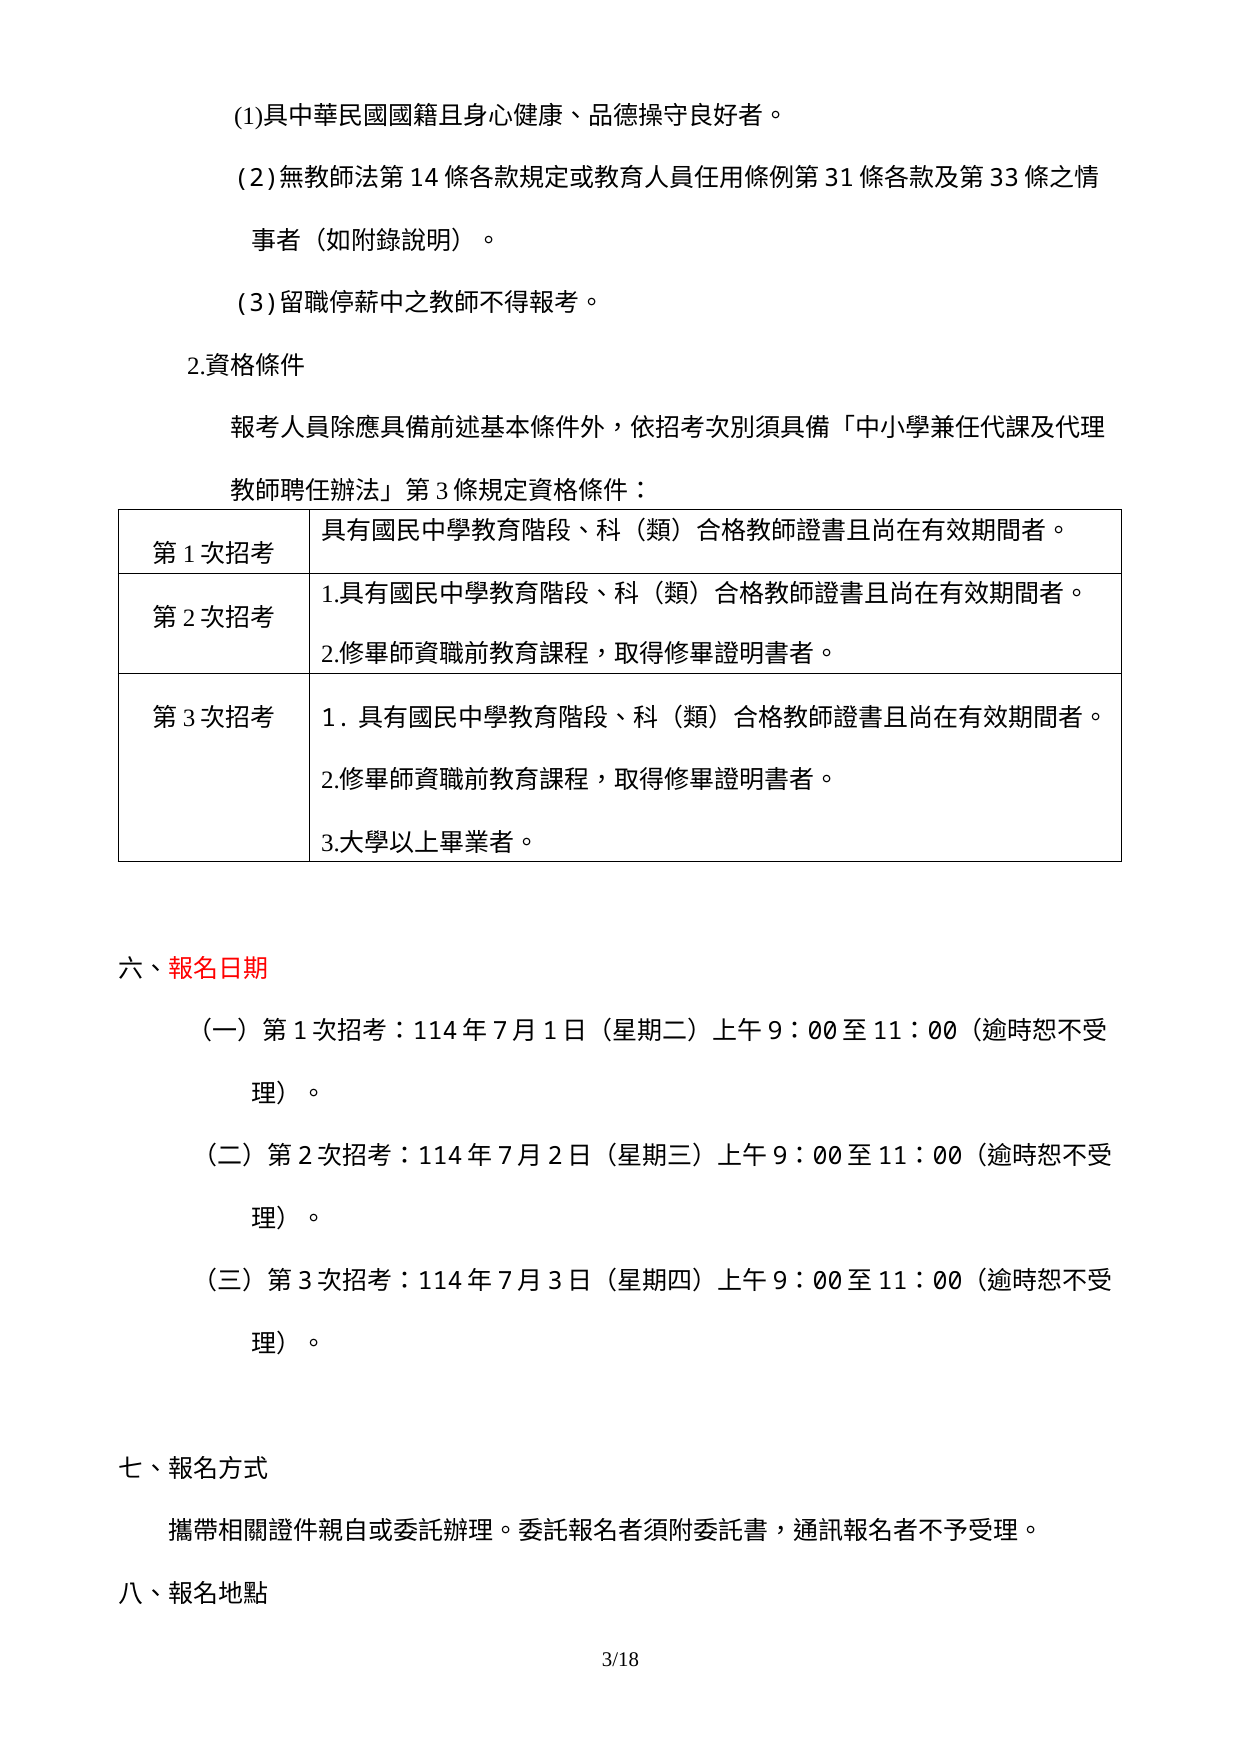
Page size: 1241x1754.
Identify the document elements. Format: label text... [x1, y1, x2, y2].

text （一）第1次招考：114年7月1日（星期二）上午9：00至11：00（逾時恕不受理）。 [187, 987, 1122, 1112]
text (2)無教師法第14條各款規定或教育人員任用條例第31條各款及第33條之情事者（如附錄說明）。 [234, 134, 1122, 259]
table_header 具有國民中學教育階段、科（類）合格教師證書且尚在有效期間者。 [310, 510, 1121, 573]
table_cell 1.具有國民中學教育階段、科（類）合格教師證書且尚在有效期間者。 2.修畢師資職前教育課程，取得修畢證明書者。 [310, 574, 1121, 672]
text 六、報名日期 [118, 924, 1122, 987]
table_cell 具有國民中學教育階段、科（類）合格教師證書且尚在有效期間者。 2.修畢師資職前教育課程，取得修畢證明書者。 3.大學以上畢業者。 [310, 674, 1121, 861]
table_cell 第2次招考 [119, 574, 309, 672]
text 八、報名地點 [118, 1549, 1122, 1612]
text （三）第3次招考：114年7月3日（星期四）上午9：00至11：00（逾時恕不受理）。 [162, 1237, 1122, 1362]
table_header 第1次招考 [119, 510, 309, 573]
text （二）第2次招考：114年7月2日（星期三）上午9：00至11：00（逾時恕不受理）。 [162, 1112, 1122, 1237]
text 七、報名方式 攜帶相關證件親自或委託辦理。委託報名者須附委託書，通訊報名者不予受理。 [118, 1424, 1122, 1549]
text 2.資格條件 [118, 322, 1122, 384]
text (3)留職停薪中之教師不得報考。 [221, 259, 1122, 322]
text (1)具中華民國國籍且身心健康、品德操守良好者。 [221, 72, 1122, 134]
text 報考人員除應具備前述基本條件外，依招考次別須具備「中小學兼任代課及代理教師聘任辦法」第3條規定資格條件： [231, 384, 1122, 509]
table_cell 第3次招考 [119, 674, 309, 861]
